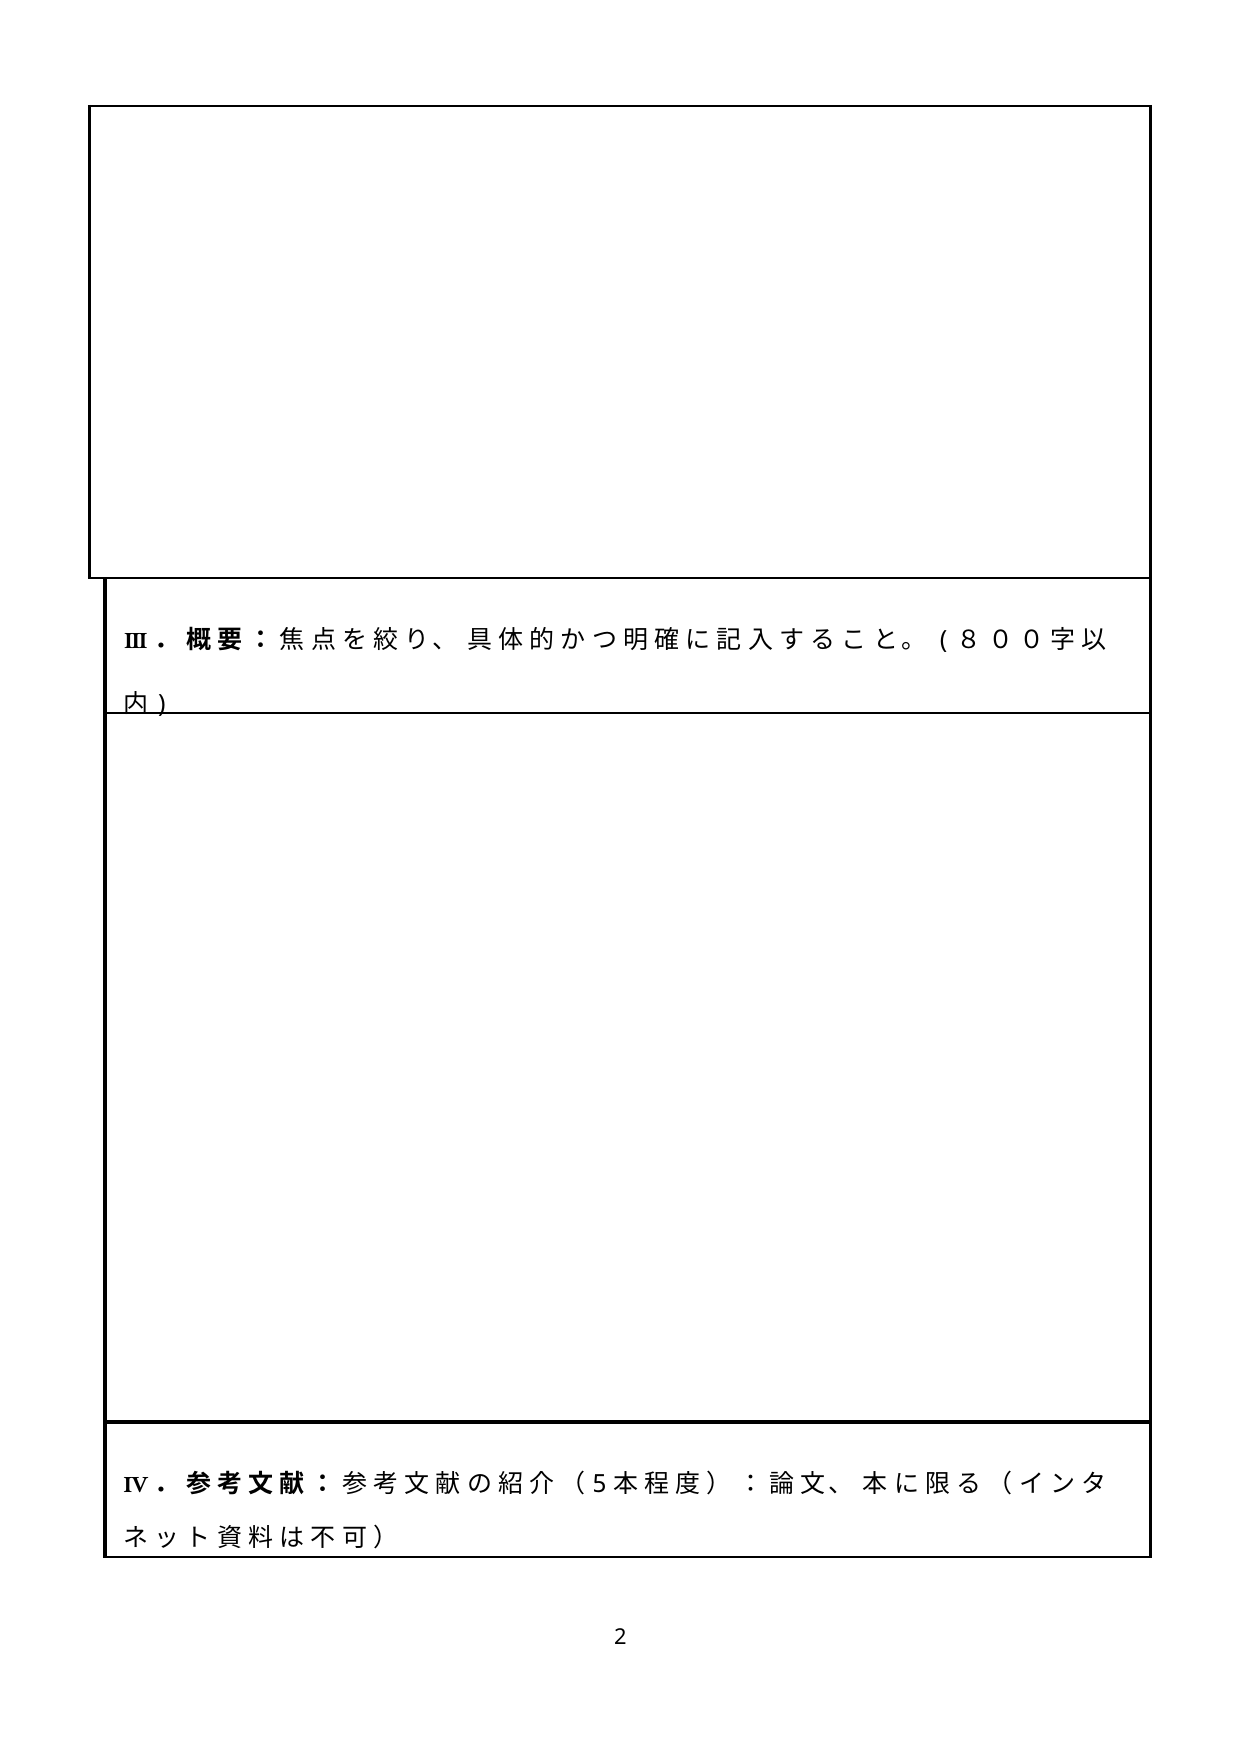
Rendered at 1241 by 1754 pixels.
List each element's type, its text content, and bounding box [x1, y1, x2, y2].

table_cell Ⅳ．参考文献：参考文献の紹介（5本程度）：論文、本に限る（インタネット資料は不可） [107, 1424, 1149, 1556]
table_cell [94, 579, 103, 712]
table_cell [89, 712, 94, 1420]
table_cell [91, 107, 1149, 577]
table_cell [94, 1420, 103, 1556]
table_cell [89, 1420, 94, 1556]
table_cell [94, 712, 103, 1420]
table_cell Ⅲ．概要：焦点を絞り、具体的かつ明確に記入すること。(８００字以内) [107, 579, 1149, 712]
table_cell [89, 579, 94, 712]
table_cell [107, 714, 1149, 1420]
